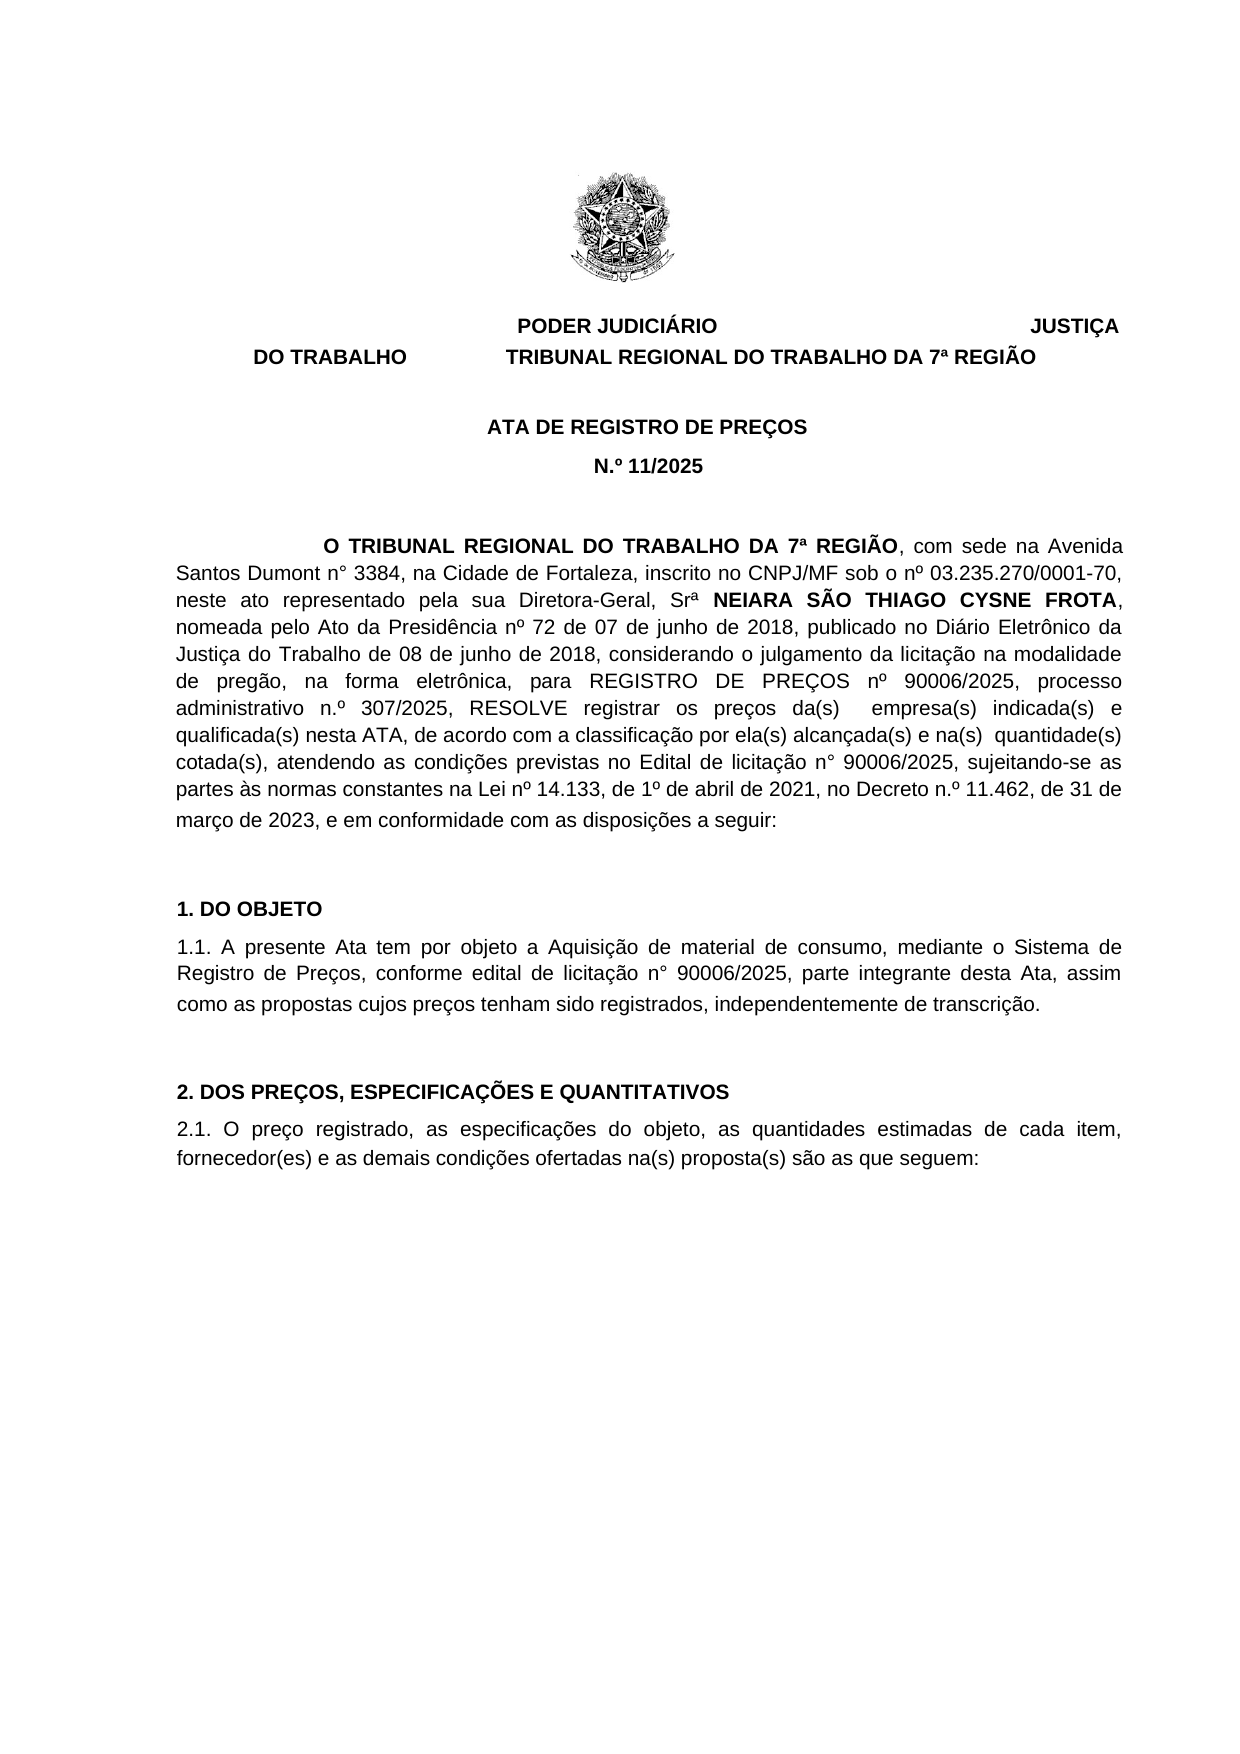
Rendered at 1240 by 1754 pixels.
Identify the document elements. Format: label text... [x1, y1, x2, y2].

subtitle 2. DOS PREÇOS, ESPECIFICAÇÕES E QUANTITATIVOS [177, 1076, 1126, 1104]
text O TRIBUNAL REGIONAL DO TRABALHO DA 7ª REGIÃO, com sede na Avenida Santos Dumont n° 3384, na Cidade de Fortaleza, inscrito no CNPJ/MF sob o nº 03.235.270/0001-70, neste ato representado pela sua Diretora-Geral, Srª NEIARA SÃO THIAGO CYSNE FROTA, nomeada pelo Ato da Presidência nº 72 de 07 de junho de 2018, publicado no Diário Eletrônico da Justiça do Trabalho de 08 de junho de 2018, considerando o julgamento da licitação na modalidade de pregão, na forma eletrônica, para REGISTRO DE PREÇOS nº 90006/2025, processo administrativo n.º 307/2025, RESOLVE registrar os preços da(s) empresa(s) indicada(s) e qualificada(s) nesta ATA, de acordo com a classificação por ela(s) alcançada(s) e na(s) quantidade(s) cotada(s), atendendo as condições previstas no Edital de licitação n° 90006/2025, sujeitando-se as partes às normas constantes na Lei nº 14.133, de 1º de abril de 2021, no Decreto n.º 11.462, de 31 de março de 2023, e em conformidade com as disposições a seguir: [176, 534, 1123, 833]
text N.º 11/2025 [403, 450, 901, 479]
subtitle PODER JUDICIÁRIO JUSTIÇA DO TRABALHO TRIBUNAL REGIONAL DO TRABALHO DA 7ª REGIÃO [252, 311, 1126, 370]
subtitle 1. DO OBJETO [177, 893, 1126, 922]
text 2.1. O preço registrado, as especificações do objeto, as quantidades estimadas de cada item, fornecedor(es) e as demais condições ofertadas na(s) proposta(s) são as que seguem: [177, 1117, 1123, 1171]
text 1.1. A presente Ata tem por objeto a Aquisição de material de consumo, mediante o Sistema de Registro de Preços, conforme edital de licitação n° 90006/2025, parte integrante desta Ata, assim como as propostas cujos preços tenham sido registrados, independentemente de transcrição. [177, 934, 1123, 1016]
text ATA DE REGISTRO DE PREÇOS [403, 411, 898, 439]
